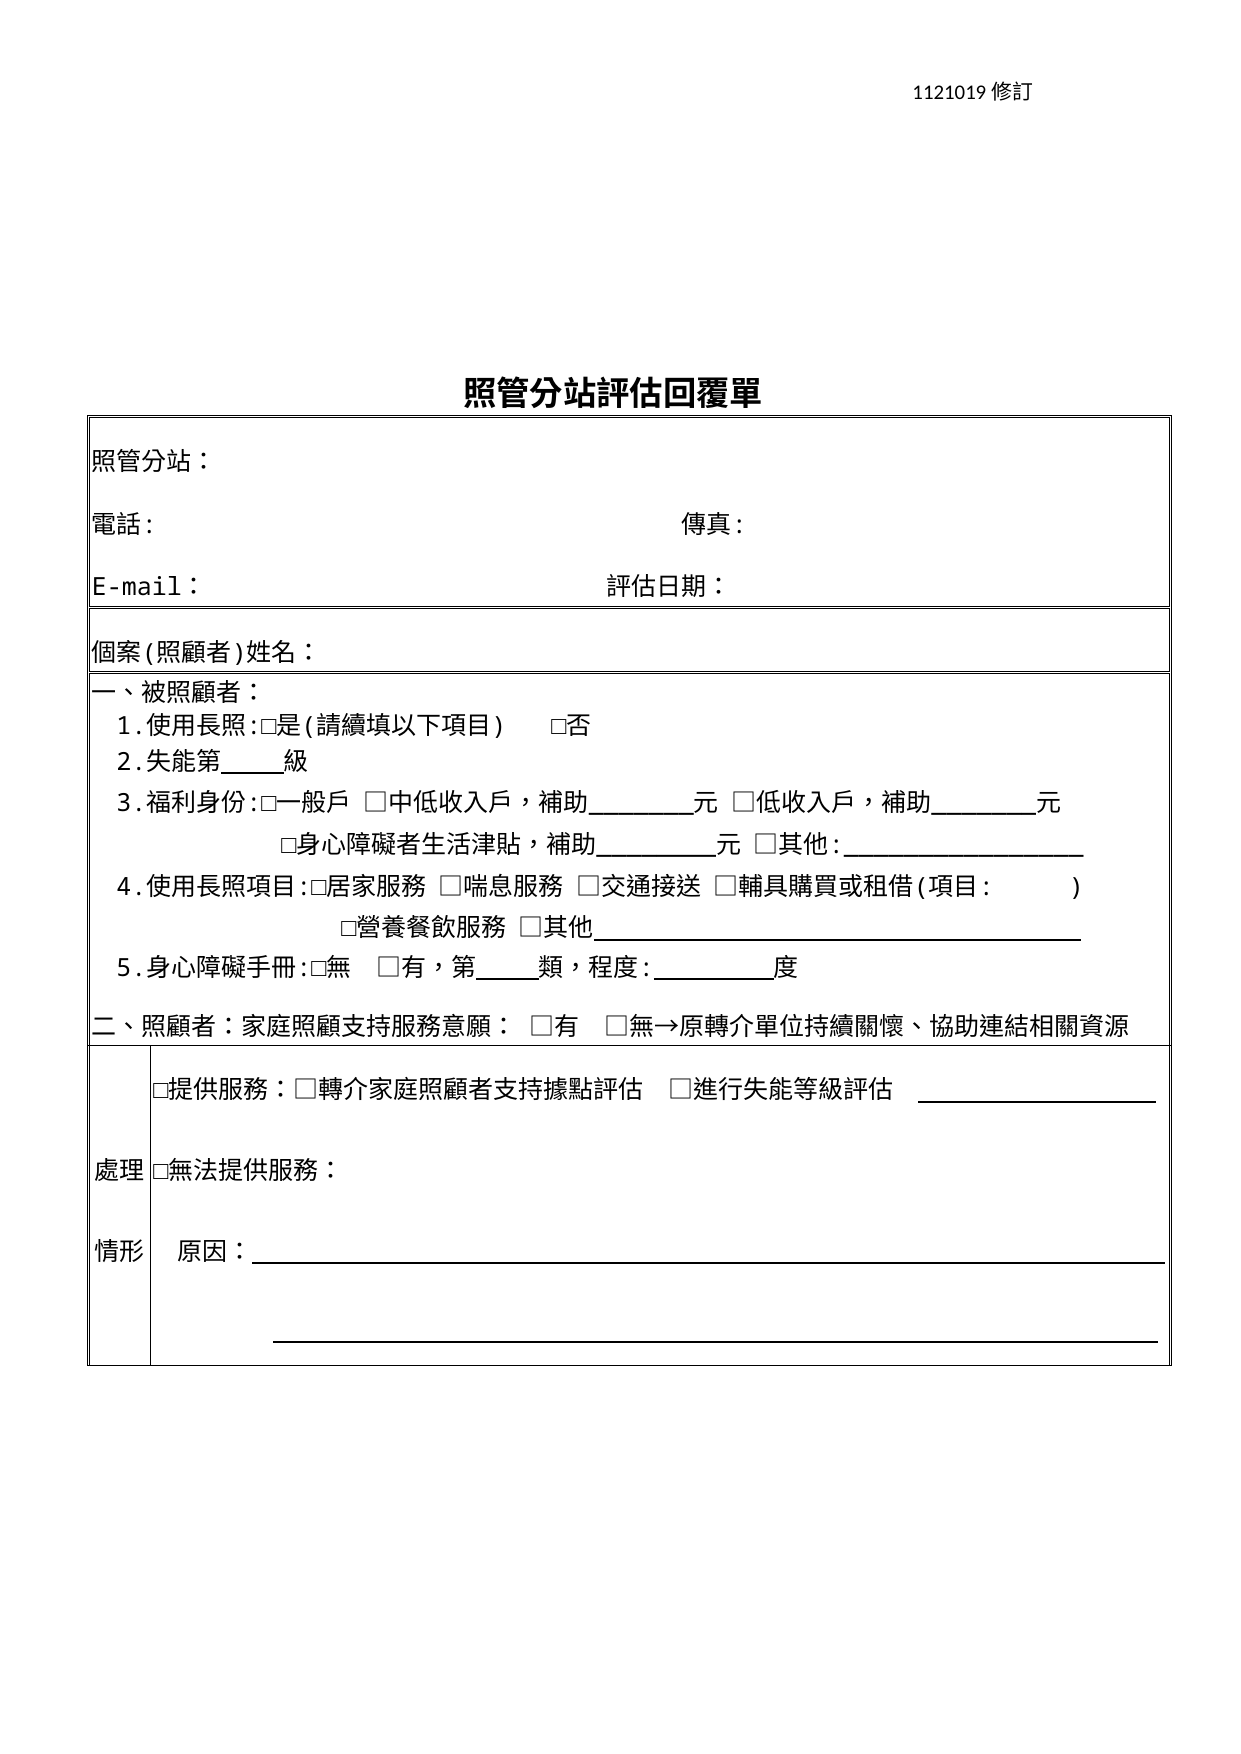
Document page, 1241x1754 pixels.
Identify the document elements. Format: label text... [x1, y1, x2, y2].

table_cell 一、被照顧者： 1.使用長照:□是(請續填以下項目) □否 2.失能第 級 3.福利身份:□一般戶 □中低收入戶，補助_______元 □低收入戶，補助_______元 □身心障礙者生活津貼，補助­­________元 □其他:________________ 4.使用長照項目:□居家服務 □喘息服務 □交通接送 □輔具購買或租借(項目: ) □營養餐飲服務 □其他 5.身心障礙手冊:□無 □有，第 類，程度: 度 二、照顧者：家庭照顧支持服務意願： □有 □無→原轉介單位持續關懷、協助連結相關資源 [90, 674, 1169, 1045]
text 照管分站評估回覆單 [89, 367, 1137, 415]
table_cell 處理 情形 [90, 1046, 150, 1365]
table_cell □提供服務：□轉介家庭照顧者支持據點評估 □進行失能等級評估 □無法提供服務： 原因： [151, 1046, 1169, 1365]
table_header 照管分站： 電話: 傳真: E-mail： 評估日期： [90, 418, 1169, 606]
table_cell 個案(照顧者)姓名： [90, 609, 1169, 671]
